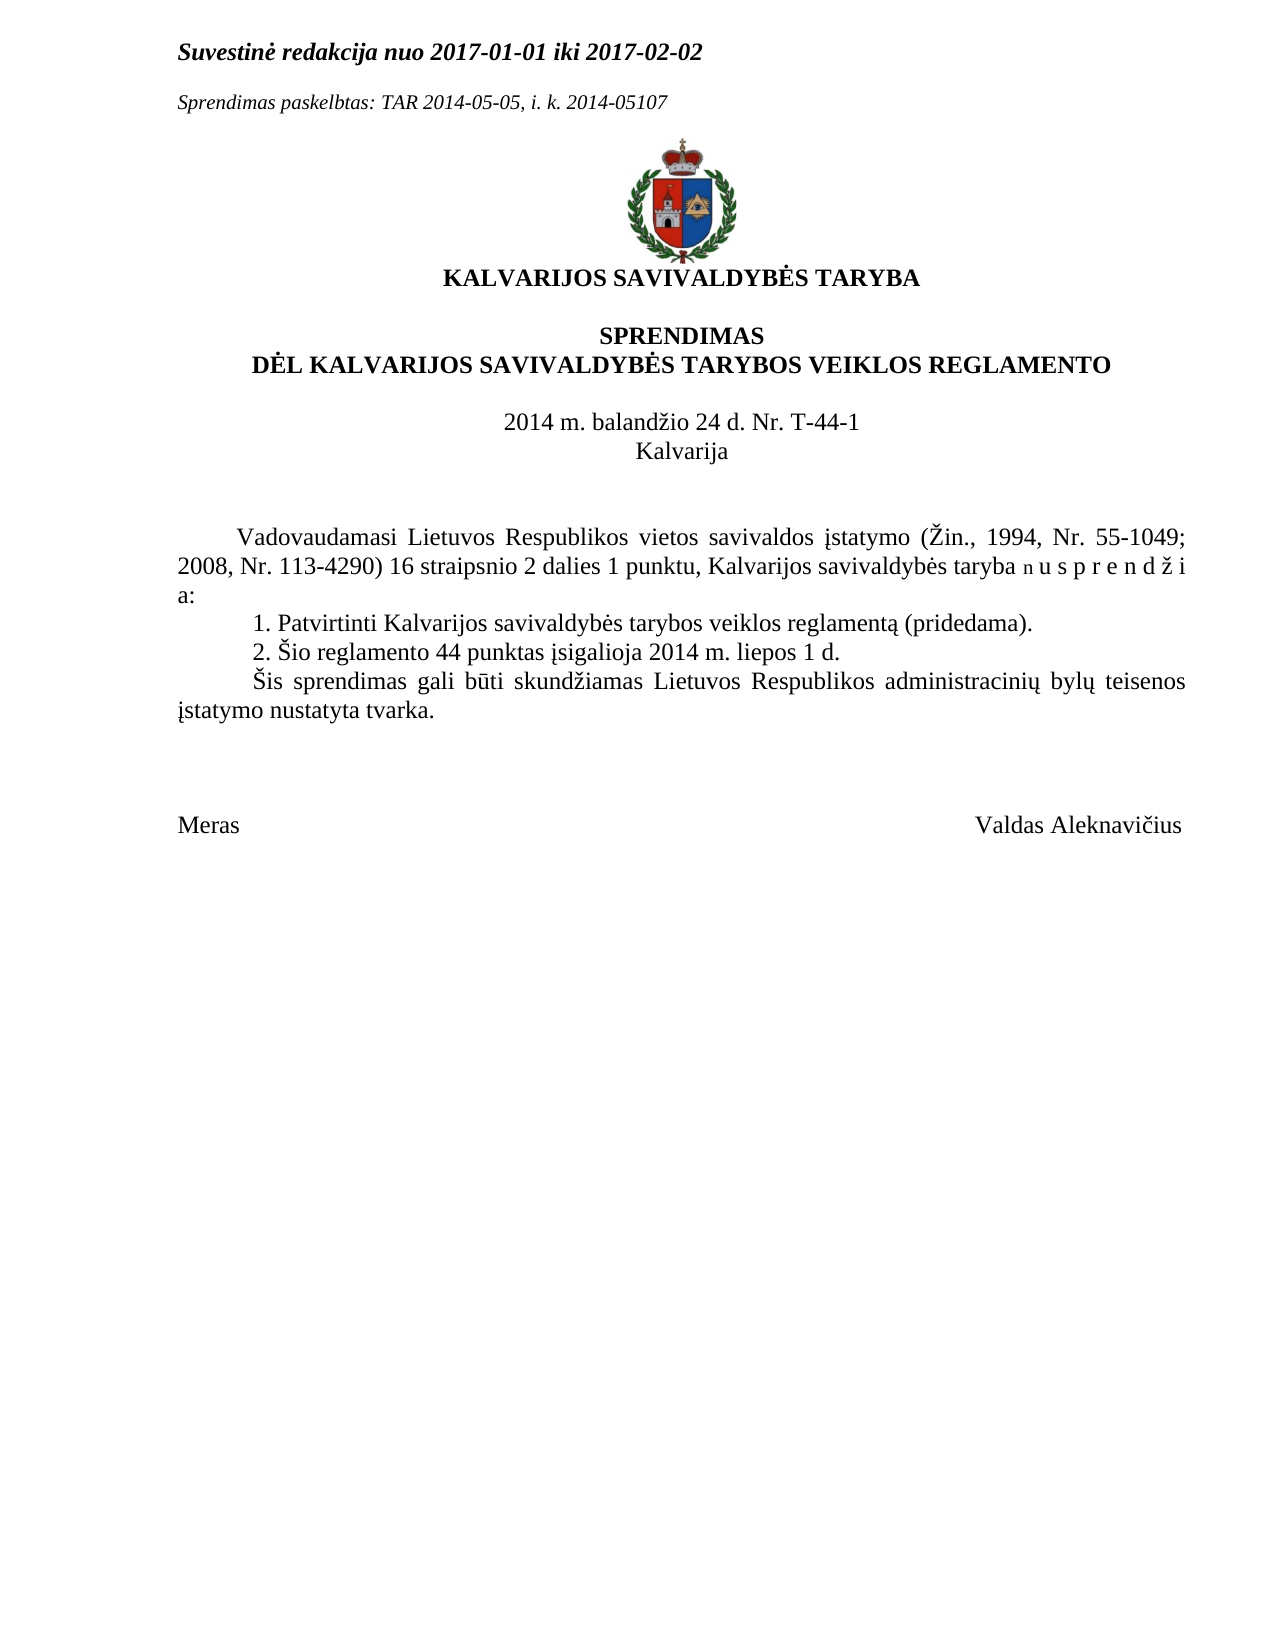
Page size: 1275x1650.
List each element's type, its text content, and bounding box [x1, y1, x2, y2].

text SPRENDIMAS [177, 321, 1186, 350]
text Meras Valdas Aleknavičius [177, 810, 1186, 838]
text Šis sprendimas gali būti skundžiamas Lietuvos Respublikos administracinių bylų teisenos įstatymo nustatyta tvarka. [177, 666, 1186, 723]
text 2. Šio reglamento 44 punktas įsigalioja 2014 m. liepos 1 d. [177, 637, 1186, 666]
text Kalvarija [177, 436, 1186, 465]
text KALVARIJOS SAVIVALDYBĖS TARYBA [177, 263, 1186, 292]
text 1. Patvirtinti Kalvarijos savivaldybės tarybos veiklos reglamentą (pridedama). [177, 608, 1186, 637]
text Sprendimas paskelbtas: TAR 2014-05-05, i. k. 2014-05107 [177, 90, 1186, 114]
text 2014 m. balandžio 24 d. Nr. T-44-1 [177, 407, 1186, 436]
text Suvestinė redakcija nuo 2017-01-01 iki 2017-02-02 [177, 37, 1186, 66]
text Vadovaudamasi Lietuvos Respublikos vietos savivaldos įstatymo (Žin., 1994, Nr. 55-1049; 2008, Nr. 113-4290) 16 straipsnio 2 dalies 1 punktu, Kalvarijos savivaldybės taryba n u s p r e n d ž i a: [177, 522, 1186, 608]
text DĖL KALVARIJOS SAVIVALDYBĖS TARYBOS VEIKLOS REGLAMENTO [177, 350, 1186, 378]
